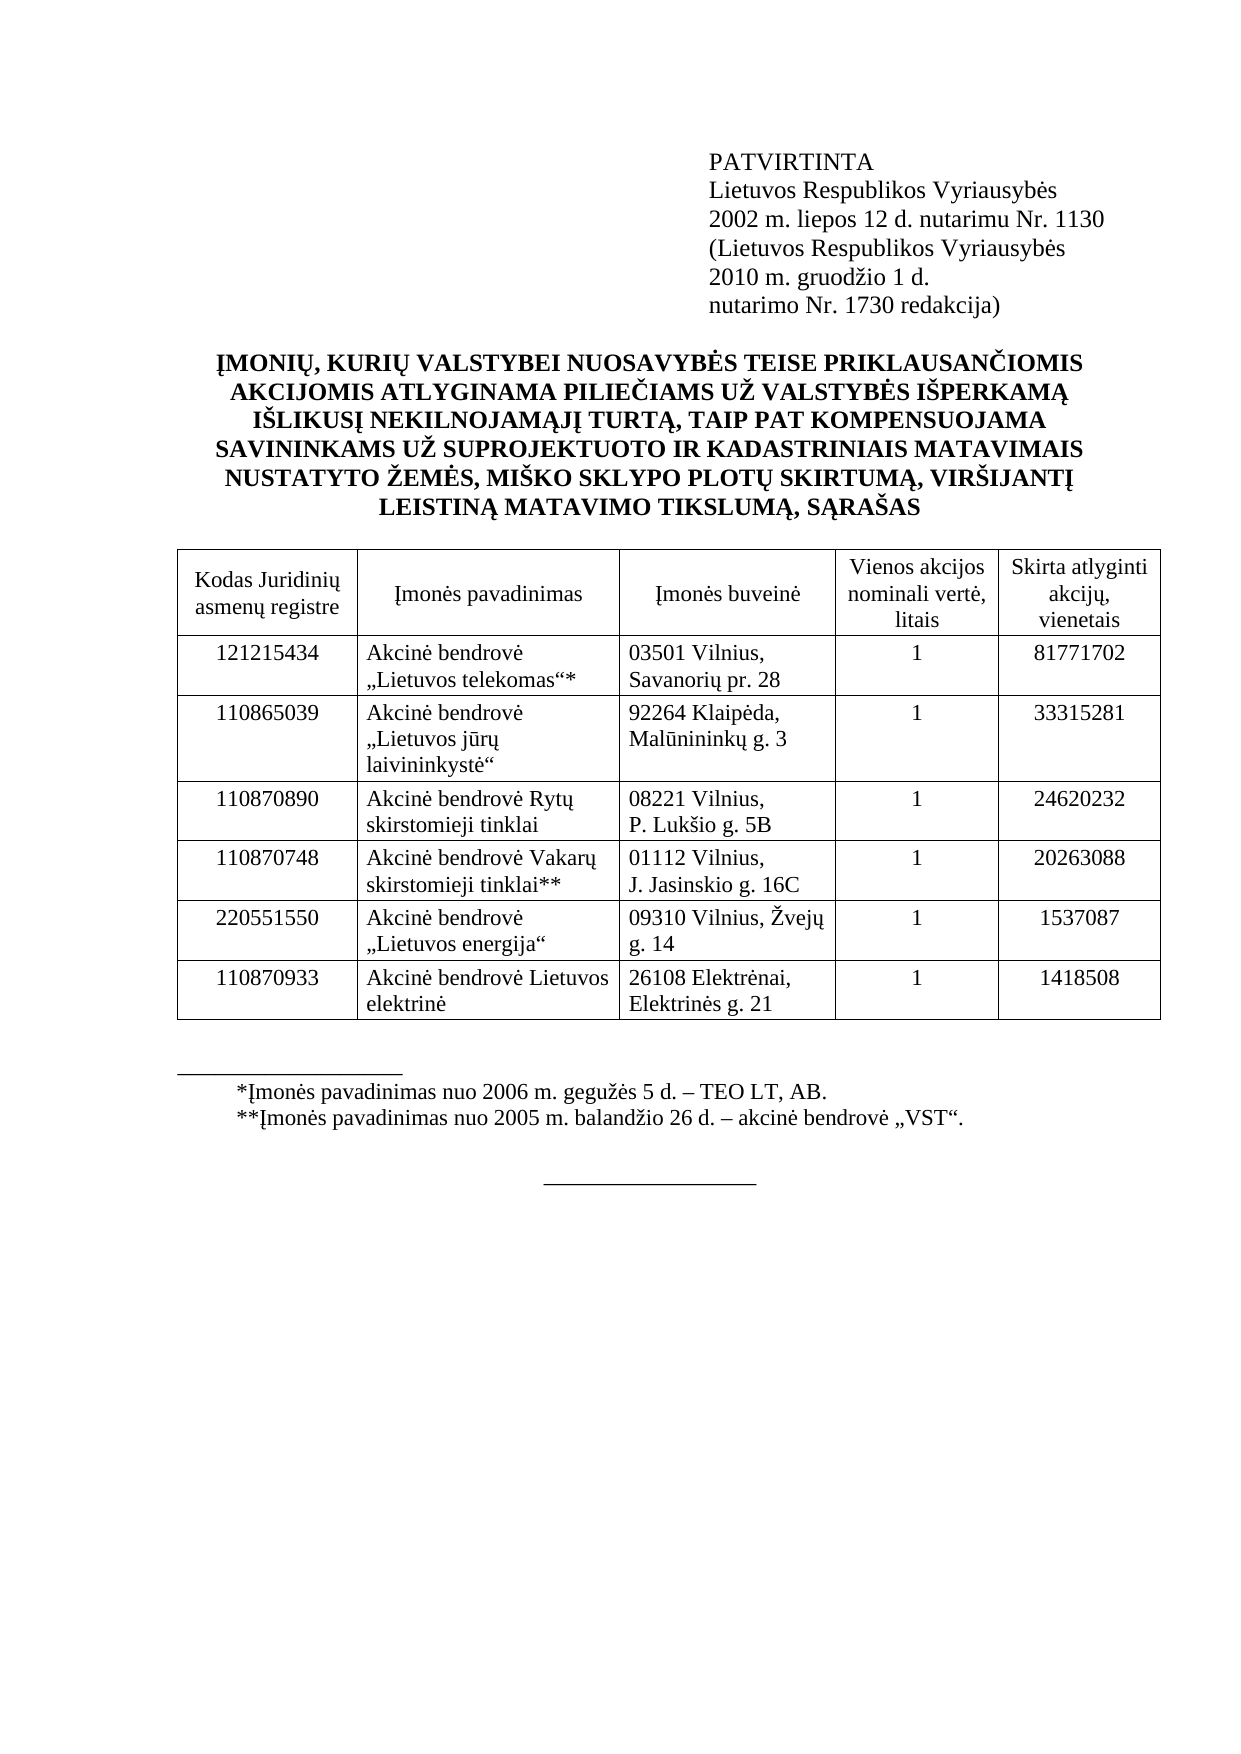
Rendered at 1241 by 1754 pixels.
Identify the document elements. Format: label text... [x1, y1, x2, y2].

table_cell 1 [836, 901, 998, 959]
text ĮMONių, KURIŲ VALSTYBEI NUOSAVYBĖS TEISE PRIKLAUSANČIOMIS [177, 348, 1122, 377]
table_cell Akcinė bendrovė Vakarų skirstomieji tinklai** [358, 841, 619, 900]
table_cell 1 [836, 961, 998, 1019]
table_header Įmonės pavadinimas [358, 550, 619, 635]
table_header Vienos akcijos nominali vertė, litais [836, 550, 998, 635]
table_cell 121215434 [178, 636, 357, 695]
text **Įmonės pavadinimas nuo 2005 m. balandžio 26 d. – akcinė bendrovė „VST“. [177, 1104, 1122, 1130]
table_cell Akcinė bendrovė Lietuvos elektrinė [358, 961, 619, 1019]
text nutarimo Nr. 1730 redakcija) [177, 291, 1122, 319]
text PATVIRTINTA [177, 147, 1122, 176]
table_cell 1 [836, 841, 998, 900]
table_cell 81771702 [999, 636, 1160, 695]
table_cell 20263088 [999, 841, 1160, 900]
table_cell 110870933 [178, 961, 357, 1019]
text (Lietuvos Respublikos Vyriausybės [177, 233, 1122, 262]
table_cell 1 [836, 696, 998, 781]
table_cell 09310 Vilnius, Žvejų g. 14 [620, 901, 835, 959]
table_cell 1 [836, 782, 998, 840]
table_cell 33315281 [999, 696, 1160, 781]
table_cell 110870748 [178, 841, 357, 900]
table_cell 08221 Vilnius, P. Lukšio g. 5B [620, 782, 835, 840]
text __________________ [177, 1049, 1122, 1078]
table_header Skirta atlyginti akcijų, vienetais [999, 550, 1160, 635]
table_cell 03501 Vilnius, Savanorių pr. 28 [620, 636, 835, 695]
table_header Įmonės buveinė [620, 550, 835, 635]
table_cell Akcinė bendrovė „Lietuvos jūrų laivininkystė“ [358, 696, 619, 781]
table_cell Akcinė bendrovė „Lietuvos telekomas“* [358, 636, 619, 695]
text _________________ [177, 1159, 1122, 1188]
table_cell 1537087 [999, 901, 1160, 959]
table_cell 1 [836, 636, 998, 695]
table_cell 110870890 [178, 782, 357, 840]
table_cell 24620232 [999, 782, 1160, 840]
text 2010 m. gruodžio 1 d. [177, 262, 1122, 291]
table_cell Akcinė bendrovė Rytų skirstomieji tinklai [358, 782, 619, 840]
table_cell 110865039 [178, 696, 357, 781]
text 2002 m. liepos 12 d. nutarimu Nr. 1130 [177, 204, 1122, 233]
text Lietuvos Respublikos Vyriausybės [177, 176, 1122, 204]
table_cell 26108 Elektrėnai, Elektrinės g. 21 [620, 961, 835, 1019]
table_cell 220551550 [178, 901, 357, 959]
table_cell 92264 Klaipėda, Malūnininkų g. 3 [620, 696, 835, 781]
text *Įmonės pavadinimas nuo 2006 m. gegužės 5 d. – TEO LT, AB. [177, 1078, 1122, 1104]
table_cell 1418508 [999, 961, 1160, 1019]
table_header Kodas Juridinių asmenų registre [178, 550, 357, 635]
table_cell Akcinė bendrovė „Lietuvos energija“ [358, 901, 619, 959]
text AKCIJOMIS ATLYGINAMA PILIEČIAMS UŽ VALSTYBĖS IŠPERKAMĄ IŠLIKUSĮ NEKILNOJAMĄJĮ TURTĄ, TAIP PAT KOMPENSUOJAMA SAVININKAMS UŽ SUPROJEKTUOTO IR KADASTRINIAIS MATAVIMAIS NUSTATYTO ŽEMĖS, MIŠKO SKLYPO PLOTŲ SKIRTUMĄ, VIRŠIJANTĮ LEISTINĄ MATAVIMO TIKSLUMĄ, sąrašas [177, 377, 1122, 521]
table_cell 01112 Vilnius, J. Jasinskio g. 16C [620, 841, 835, 900]
